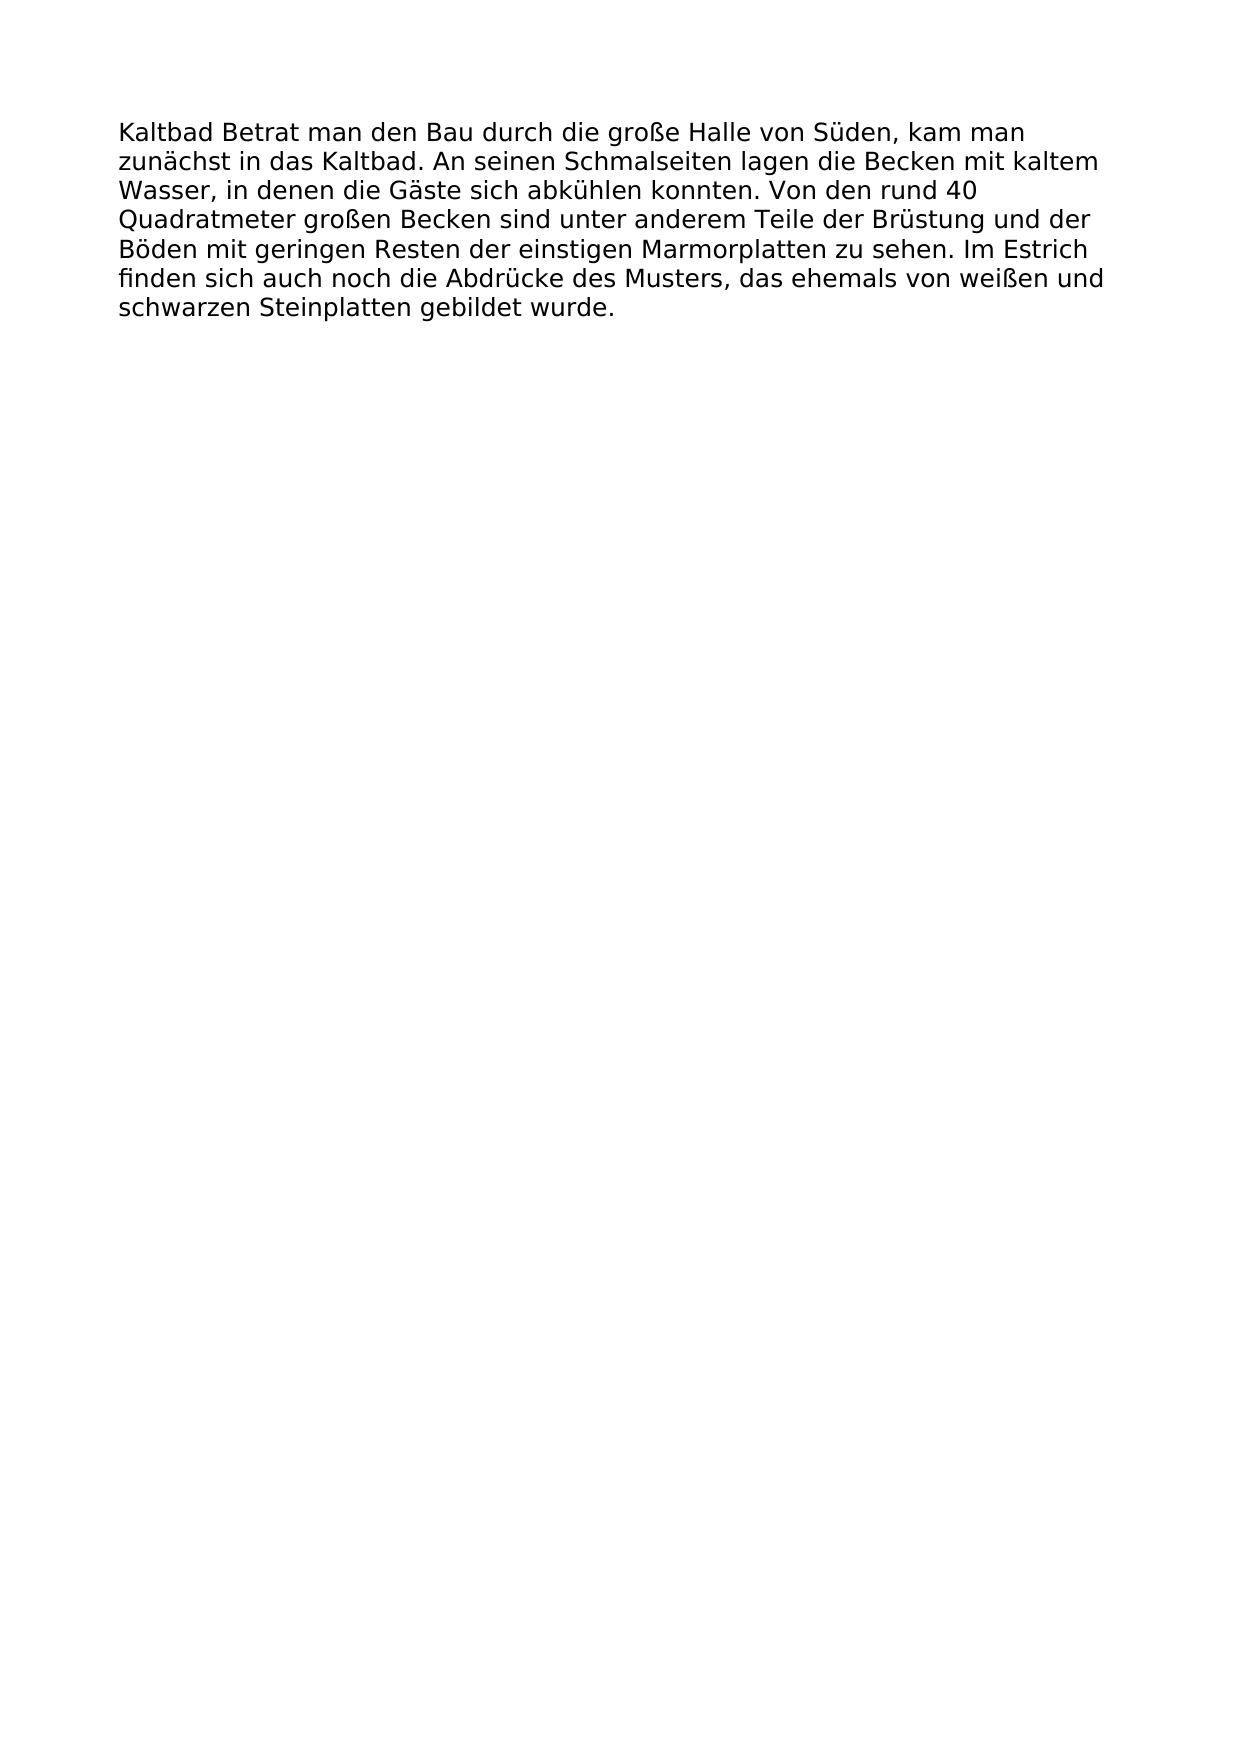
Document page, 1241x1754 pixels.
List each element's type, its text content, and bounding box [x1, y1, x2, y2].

text Kaltbad Betrat man den Bau durch die große Halle von Süden, kam man zunächst in das Kaltbad. An seinen Schmalseiten lagen die Becken mit kaltem Wasser, in denen die Gäste sich abkühlen konnten. Von den rund 40 Quadratmeter großen Becken sind unter anderem Teile der Brüstung und der Böden mit geringen Resten der einstigen Marmorplatten zu sehen. Im Estrich finden sich auch noch die Abdrücke des Musters, das ehemals von weißen und schwarzen Steinplatten gebildet wurde. [118, 118, 1122, 322]
